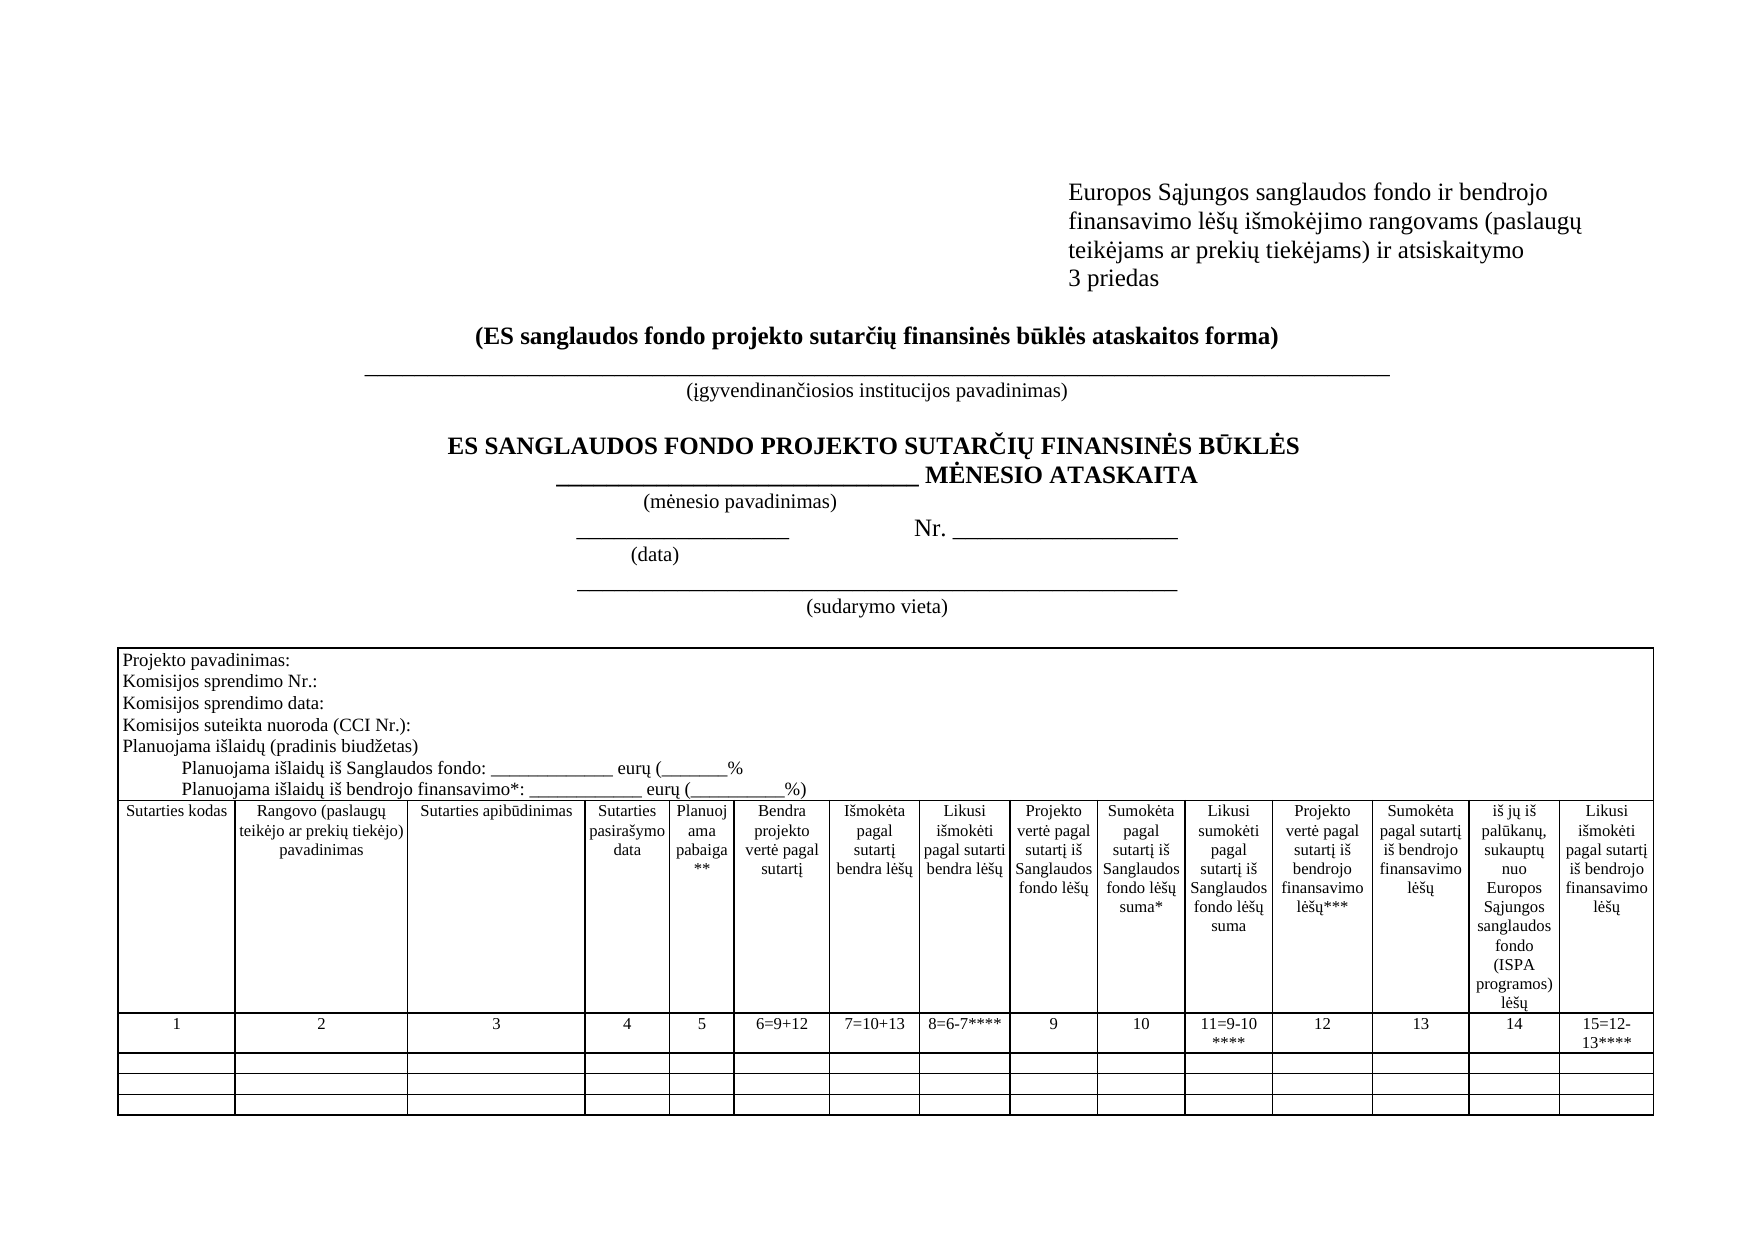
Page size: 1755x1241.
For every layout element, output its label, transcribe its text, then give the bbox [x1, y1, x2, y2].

table_cell [735, 1095, 829, 1114]
table_cell [1470, 1054, 1559, 1073]
table_cell [236, 1095, 407, 1114]
table_cell [1098, 1054, 1184, 1073]
table_cell 6=9+12 [735, 1014, 829, 1052]
text Europos Sąjungos sanglaudos fondo ir bendrojo finansavimo lėšų išmokėjimo rangovams (paslaugų teikėjams ar prekių tiekėjams) ir atsiskaitymo [1068, 177, 1636, 263]
table_cell [830, 1074, 919, 1093]
table_cell 7=10+13 [830, 1014, 919, 1052]
table_cell [236, 1054, 407, 1073]
table_cell [830, 1095, 919, 1114]
table_cell [586, 1095, 669, 1114]
table_cell 12 [1273, 1014, 1372, 1052]
text (sudarymo vieta) [118, 594, 1636, 618]
table_cell Rangovo (paslaugų teikėjo ar prekių tiekėjo) pavadinimas [236, 801, 407, 1012]
table_cell [735, 1074, 829, 1093]
table_cell Bendra projekto vertė pagal sutartį [735, 801, 829, 1012]
table_cell Likusi sumokėti pagal sutartį iš Sanglaudos fondo lėšų suma [1186, 801, 1272, 1012]
table_cell [1373, 1095, 1468, 1114]
table_cell 8=6-7**** [920, 1014, 1009, 1052]
table_cell Sumokėta pagal sutartį iš Sanglaudos fondo lėšų suma* [1098, 801, 1184, 1012]
table_cell Projekto vertė pagal sutartį iš Sanglaudos fondo lėšų [1011, 801, 1097, 1012]
table_cell [670, 1074, 733, 1093]
table_cell [735, 1054, 829, 1073]
table_cell 1 [119, 1014, 234, 1052]
table_cell [1011, 1054, 1097, 1073]
text (mėnesio pavadinimas) [118, 489, 1636, 513]
table_cell [236, 1074, 407, 1093]
text (ES sanglaudos fondo projekto sutarčių finansinės būklės ataskaitos forma) [118, 321, 1636, 350]
table_cell [670, 1095, 733, 1114]
table_cell [830, 1054, 919, 1073]
table_cell Išmokėta pagal sutartį bendra lėšų [830, 801, 919, 1012]
table_cell 14 [1470, 1014, 1559, 1052]
text (įgyvendinančiosios institucijos pavadinimas) [118, 378, 1636, 402]
table_cell Projekto vertė pagal sutartį iš bendrojo finansavimo lėšų*** [1273, 801, 1372, 1012]
table_cell 2 [236, 1014, 407, 1052]
table_cell [1560, 1054, 1653, 1073]
table_cell [1470, 1074, 1559, 1093]
table_cell 4 [586, 1014, 669, 1052]
text (data) [118, 542, 1636, 566]
table_cell [119, 1054, 234, 1073]
text __________________________________________________________________________________ [118, 350, 1636, 378]
table_cell [1373, 1074, 1468, 1093]
table_cell [1011, 1095, 1097, 1114]
table_cell 11=9-10 **** [1186, 1014, 1272, 1052]
table_cell 15=12-13**** [1560, 1014, 1653, 1052]
table_cell [920, 1054, 1009, 1073]
table_cell [408, 1054, 584, 1073]
table_cell [1273, 1095, 1372, 1114]
text 3 priedas [1068, 263, 1636, 292]
table_cell [1011, 1074, 1097, 1093]
table_cell Sutarties apibūdinimas [408, 801, 584, 1012]
table_cell iš jų iš palūkanų, sukauptų nuo Europos Sąjungos sanglaudos fondo (ISPA programos) lėšų [1470, 801, 1559, 1012]
table_cell Planuojama pabaiga** [670, 801, 733, 1012]
table_cell Likusi išmokėti pagal sutartį iš bendrojo finansavimo lėšų [1560, 801, 1653, 1012]
table_cell 13 [1373, 1014, 1468, 1052]
table_cell [408, 1074, 584, 1093]
text _________________ Nr. __________________ [118, 513, 1636, 542]
table_cell [1273, 1054, 1372, 1073]
table_cell [1098, 1074, 1184, 1093]
table_cell Sutarties kodas [119, 801, 234, 1012]
table_cell [1470, 1095, 1559, 1114]
table_cell Likusi išmokėti pagal sutarti bendra lėšų [920, 801, 1009, 1012]
table_cell [1373, 1054, 1468, 1073]
table_cell [920, 1074, 1009, 1093]
table_cell [1273, 1074, 1372, 1093]
table_cell [1098, 1095, 1184, 1114]
table_cell [920, 1095, 1009, 1114]
table_cell [586, 1054, 669, 1073]
table_cell [119, 1095, 234, 1114]
table_cell [1560, 1074, 1653, 1093]
table_cell [670, 1054, 733, 1073]
table_cell [1186, 1074, 1272, 1093]
table_cell Sumokėta pagal sutartį iš bendrojo finansavimo lėšų [1373, 801, 1468, 1012]
table_cell 9 [1011, 1014, 1097, 1052]
text ES SANGLAUDOS FONDO PROJEKTO SUTARČIŲ FINANSINĖS BŪKLĖS [118, 431, 1636, 460]
table_cell Sutarties pasirašymo data [586, 801, 669, 1012]
table_cell 3 [408, 1014, 584, 1052]
table_cell [1186, 1054, 1272, 1073]
table_cell 5 [670, 1014, 733, 1052]
table_cell 10 [1098, 1014, 1184, 1052]
text _____________________________ MĖNESIO ATASKAITA [118, 460, 1636, 489]
table_header Projekto pavadinimas: Komisijos sprendimo Nr.: Komisijos sprendimo data: Komisijos suteikta nuoroda (CCI Nr.): Planuojama išlaidų (pradinis biudžetas) Planuojama išlaidų iš Sanglaudos fondo: _____________ eurų (_______% Planuojama išlaidų iš bendrojo finansavimo*: ____________ eurų (__________%) [119, 649, 1653, 800]
table_cell [1186, 1095, 1272, 1114]
table_cell [408, 1095, 584, 1114]
table_cell [119, 1074, 234, 1093]
table_cell [1560, 1095, 1653, 1114]
table_cell [586, 1074, 669, 1093]
text ________________________________________________ [118, 566, 1636, 594]
